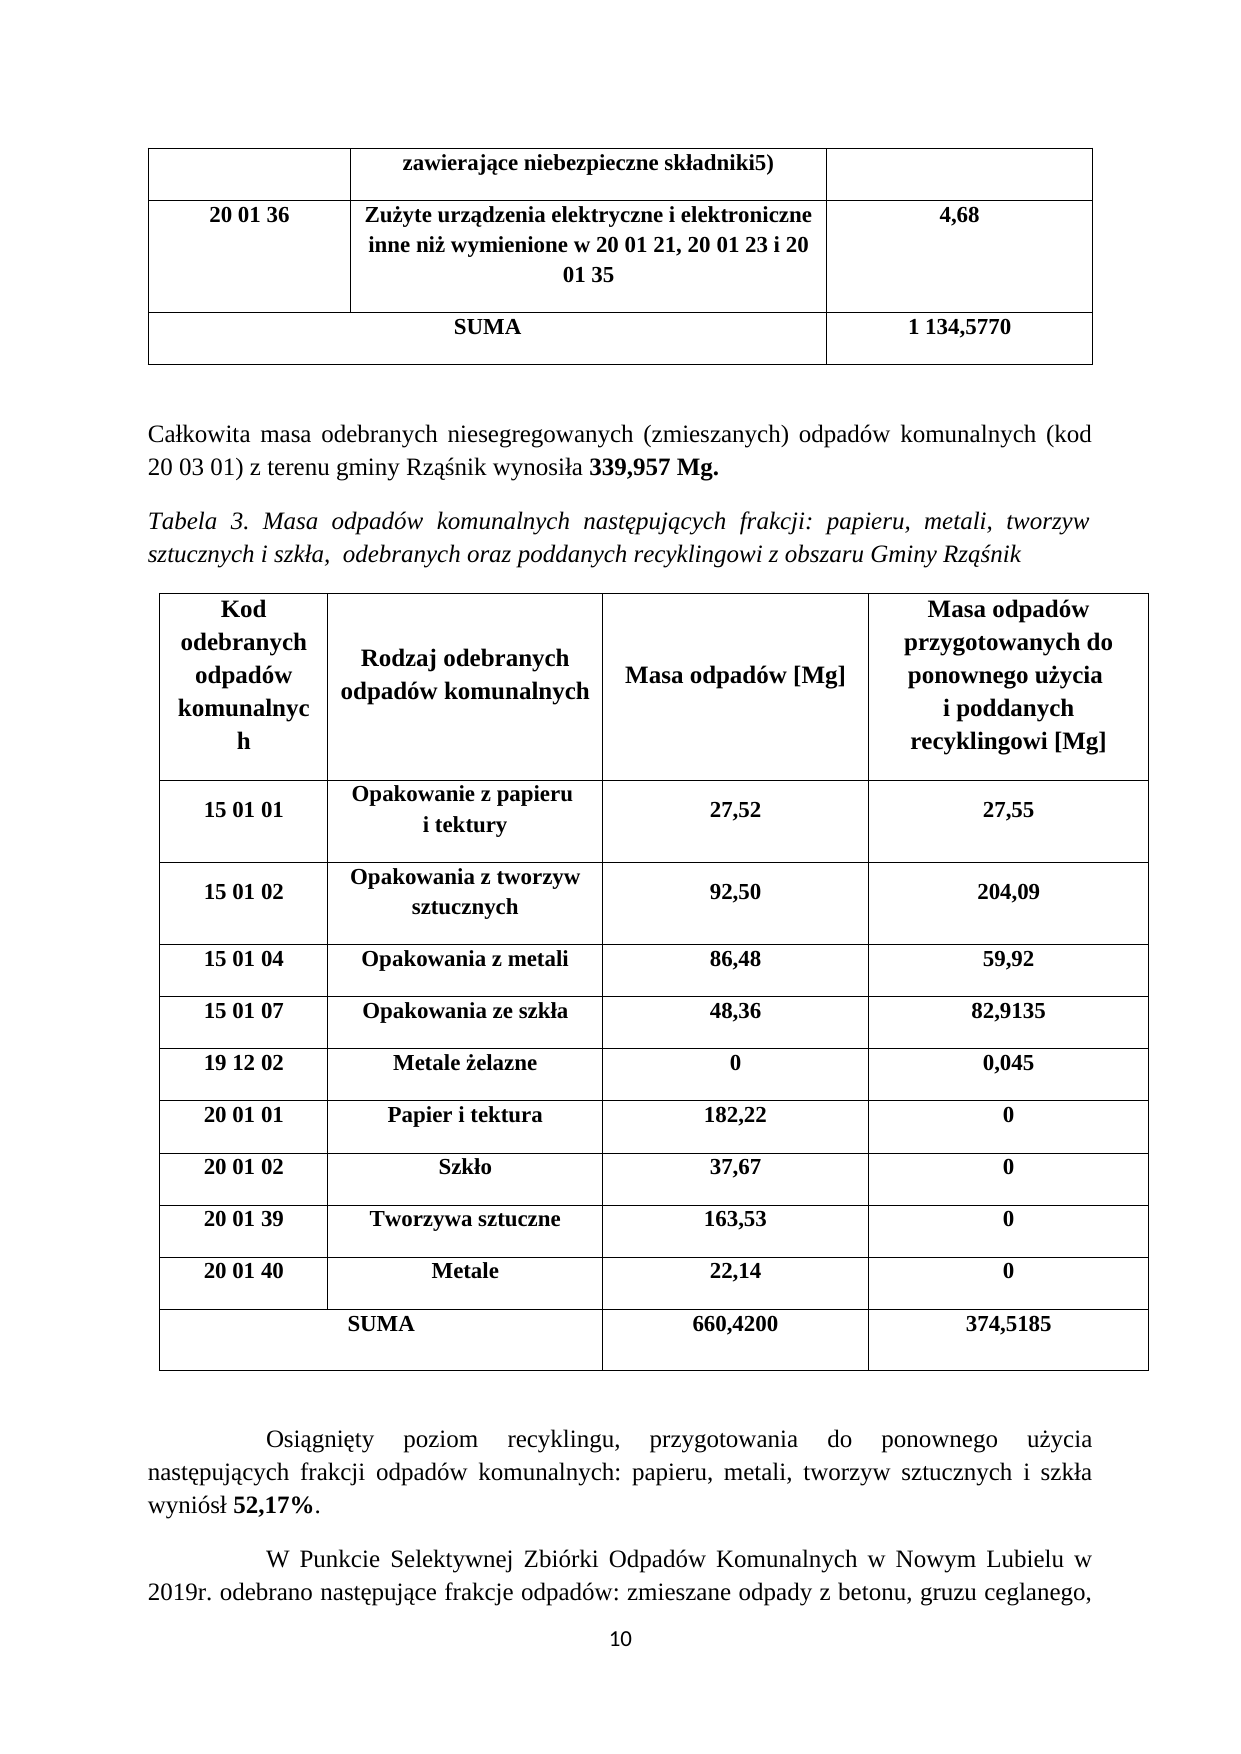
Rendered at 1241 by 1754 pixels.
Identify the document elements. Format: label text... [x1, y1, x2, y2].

table_cell 0 [869, 1206, 1148, 1257]
table_cell 27,55 [869, 781, 1148, 862]
table_cell Opakowania z tworzyw sztucznych [328, 863, 602, 944]
table_cell 15 01 02 [160, 863, 327, 944]
table_cell SUMA [149, 313, 826, 364]
table_cell 163,53 [603, 1206, 868, 1257]
table_cell 204,09 [869, 863, 1148, 944]
table_cell 182,22 [603, 1101, 868, 1152]
table_cell 20 01 01 [160, 1101, 327, 1152]
table_header Masa odpadów [Mg] [603, 594, 868, 779]
table_header Masa odpadów przygotowanych do ponownego użycia i poddanych recyklingowi [Mg] [869, 594, 1148, 779]
table_cell 0 [869, 1101, 1148, 1152]
table_cell 37,67 [603, 1154, 868, 1204]
table_cell 0,045 [869, 1049, 1148, 1100]
table_cell Metale żelazne [328, 1049, 602, 1100]
table_cell 1 134,5770 [827, 313, 1092, 364]
table_cell Metale [328, 1258, 602, 1309]
table_cell 20 01 36 [149, 201, 350, 312]
table_cell 20 01 39 [160, 1206, 327, 1257]
table_cell 59,92 [869, 945, 1148, 996]
table_cell [827, 149, 1092, 200]
table_header Rodzaj odebranych odpadów komunalnych [328, 594, 602, 779]
table_cell Opakowania z metali [328, 945, 602, 996]
table_cell 0 [869, 1258, 1148, 1309]
table_cell 20 01 40 [160, 1258, 327, 1309]
table_cell Zużyte urządzenia elektryczne i elektroniczne inne niż wymienione w 20 01 21, 20 01 23 i 20 01 35 [351, 201, 826, 312]
text Całkowita masa odebranych niesegregowanych (zmieszanych) odpadów komunalnych (kod 20 03 01) z terenu gminy Rząśnik wynosiła 339,957 Mg. [148, 419, 1093, 481]
text Tabela 3. Masa odpadów komunalnych następujących frakcji: papieru, metali, tworzyw sztucznych i szkła, odebranych oraz poddanych recyklingowi z obszaru Gminy Rząśnik [148, 506, 1093, 568]
text W Punkcie Selektywnej Zbiórki Odpadów Komunalnych w Nowym Lubielu w 2019r. odebrano następujące frakcje odpadów: zmieszane odpady z betonu, gruzu ceglanego, [148, 1544, 1093, 1606]
table_cell 22,14 [603, 1258, 868, 1309]
text Osiągnięty poziom recyklingu, przygotowania do ponownego użycia następujących frakcji odpadów komunalnych: papieru, metali, tworzyw sztucznych i szkła wyniósł 52,17%. [148, 1424, 1093, 1519]
table_cell 19 12 02 [160, 1049, 327, 1100]
table_cell 15 01 04 [160, 945, 327, 996]
table_cell 660,4200 [603, 1310, 868, 1370]
table_header Kod odebranych odpadów komunalnych [160, 594, 327, 779]
table_cell 4,68 [827, 201, 1092, 312]
table_cell SUMA [160, 1310, 602, 1370]
table_cell 15 01 01 [160, 781, 327, 862]
table_cell 92,50 [603, 863, 868, 944]
table_cell Opakowania ze szkła [328, 997, 602, 1048]
table_cell 0 [603, 1049, 868, 1100]
table_cell 20 01 02 [160, 1154, 327, 1204]
table_cell 48,36 [603, 997, 868, 1048]
table_cell Papier i tektura [328, 1101, 602, 1152]
table_cell 27,52 [603, 781, 868, 862]
table_cell 15 01 07 [160, 997, 327, 1048]
table_cell [149, 149, 350, 200]
table_cell zawierające niebezpieczne składniki5) [351, 149, 826, 200]
table_cell Szkło [328, 1154, 602, 1204]
table_cell 86,48 [603, 945, 868, 996]
table_cell Opakowanie z papieru i tektury [328, 781, 602, 862]
table_cell Tworzywa sztuczne [328, 1206, 602, 1257]
table_cell 82,9135 [869, 997, 1148, 1048]
table_cell 374,5185 [869, 1310, 1148, 1370]
table_cell 0 [869, 1154, 1148, 1204]
